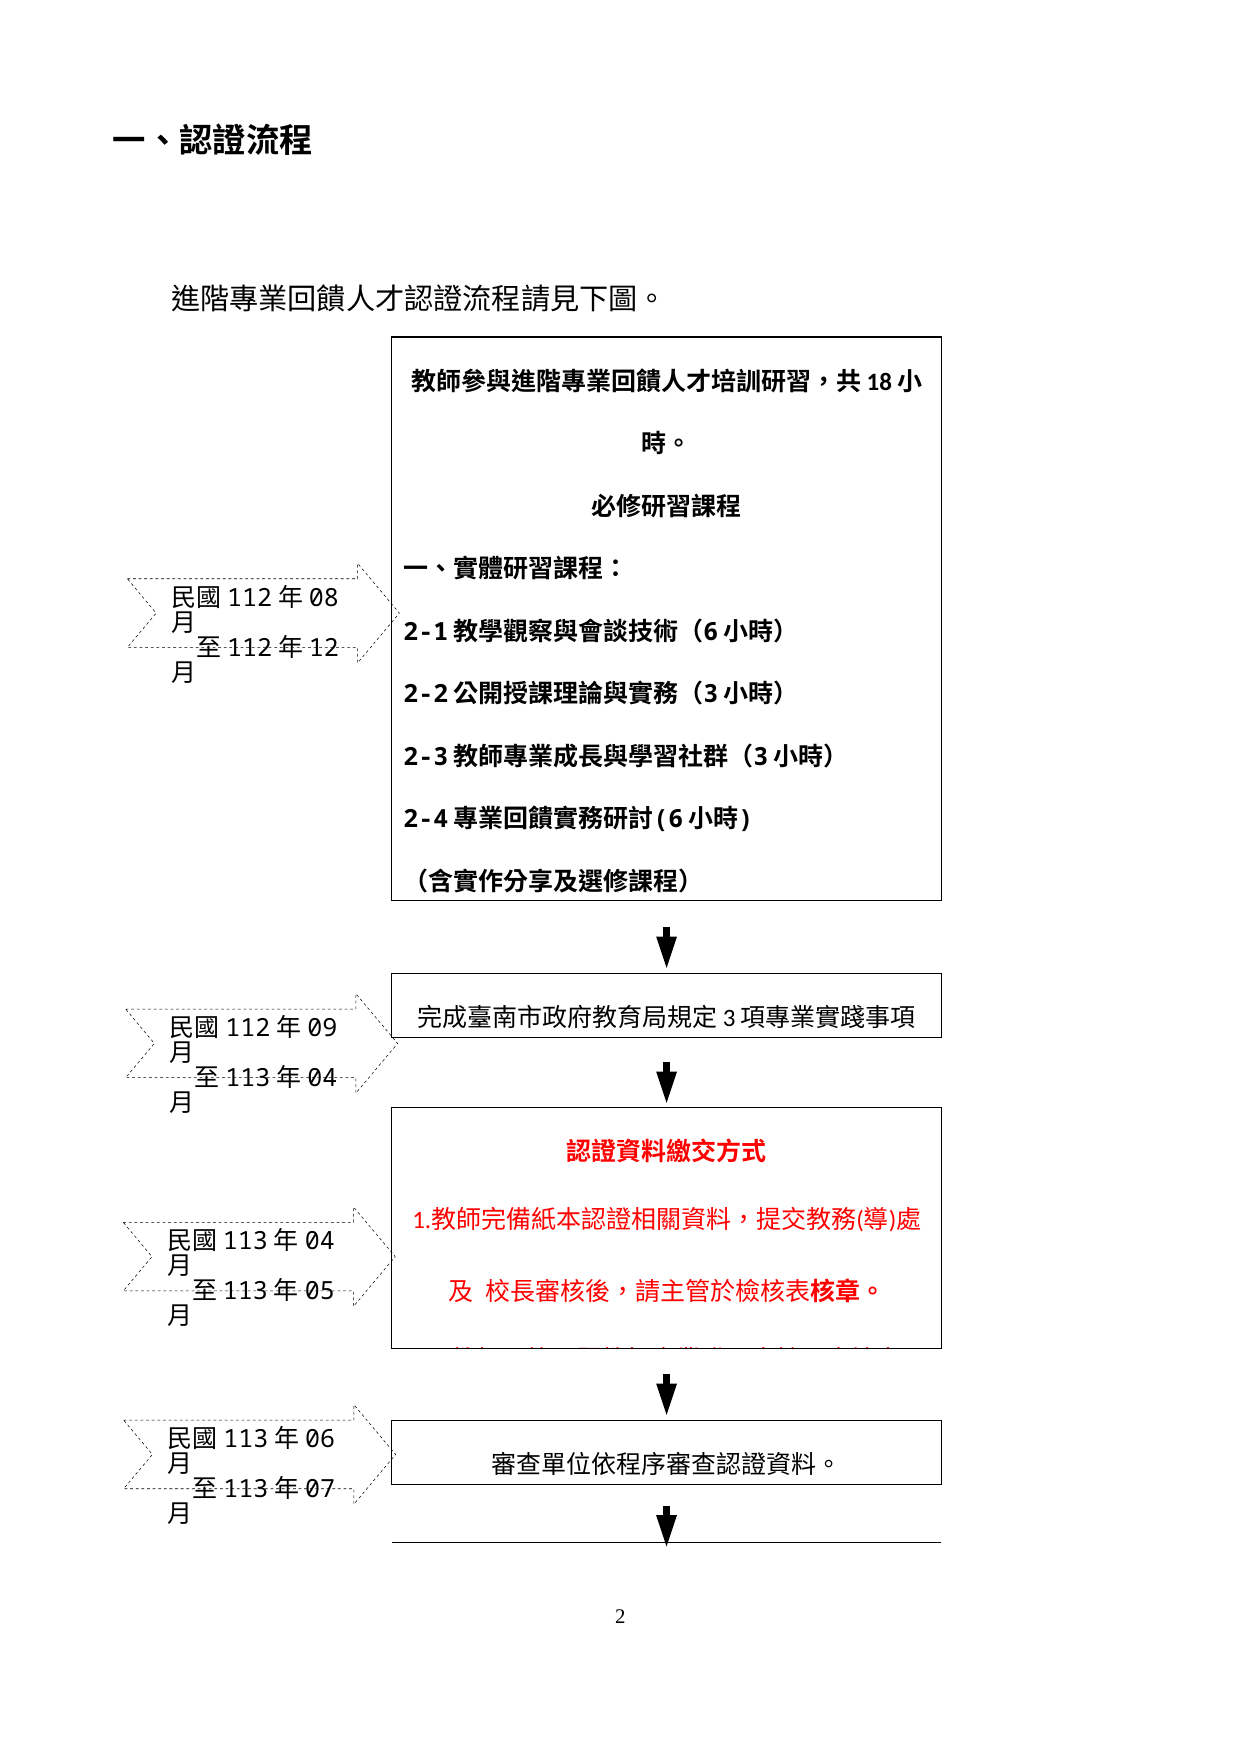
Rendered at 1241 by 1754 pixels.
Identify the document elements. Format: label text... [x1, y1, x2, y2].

table_cell [941, 900, 946, 973]
table_cell [946, 1107, 1108, 1347]
subtitle 一、認證流程 [112, 96, 1128, 159]
table_cell [946, 1420, 1108, 1483]
table_header 教師參與進階專業回饋人才培訓研習，共18小時。 必修研習課程 一、實體研習課程： 2-1教學觀察與會談技術（6小時） 2-2公開授課理論與實務（3小時） 2-3教師專業成長與學習社群（3小時） 2-4專業回饋實務研討(6小時) （含實作分享及選修課程） [392, 338, 941, 900]
table_cell [1108, 1484, 1128, 1542]
table_cell [392, 1485, 941, 1542]
table_cell [942, 1107, 946, 1347]
table_cell [392, 901, 941, 973]
table_cell [1108, 973, 1128, 1037]
table_cell 完成臺南市政府教育局規定3項專業實踐事項 [392, 974, 941, 1037]
table_cell [946, 1484, 1108, 1542]
table_cell [1108, 1420, 1128, 1483]
table_cell [946, 1348, 1108, 1420]
table_cell [392, 1349, 941, 1420]
table_cell [946, 1037, 1108, 1107]
table_header [1108, 336, 1128, 900]
table_cell [1108, 1107, 1128, 1347]
table_cell [941, 1484, 946, 1542]
table_cell [1108, 1348, 1128, 1420]
table_cell [1108, 1037, 1128, 1107]
table_cell [113, 1349, 392, 1542]
table_cell [946, 973, 1108, 1037]
table_cell [942, 973, 946, 1037]
table_cell [176, 1093, 188, 1097]
table_cell [946, 900, 1108, 973]
table_cell [113, 1108, 391, 1347]
table_header [946, 336, 1108, 900]
table_cell 認證資料繳交方式 1.教師完備紙本認證相關資料，提交教務(導)處及 校長審核後，請主管於檢核表核章。 2.教師至校長暨教師專業發展支持平臺填寫 「進階專業回饋人才認證資料」 https://proteacher.moe.edu.tw/ [392, 1108, 941, 1347]
table_cell [113, 901, 392, 1107]
table_cell [941, 1037, 946, 1107]
table_header [942, 336, 946, 900]
table_header [113, 336, 391, 900]
table_cell [176, 1099, 188, 1103]
table_cell [942, 1420, 946, 1483]
table_cell [392, 1038, 941, 1107]
text 進階專業回饋人才認證流程請見下圖。 [112, 255, 1128, 318]
table_cell [941, 1348, 946, 1420]
table_cell [1108, 900, 1128, 973]
table_cell 審查單位依程序審查認證資料。 [392, 1421, 941, 1483]
